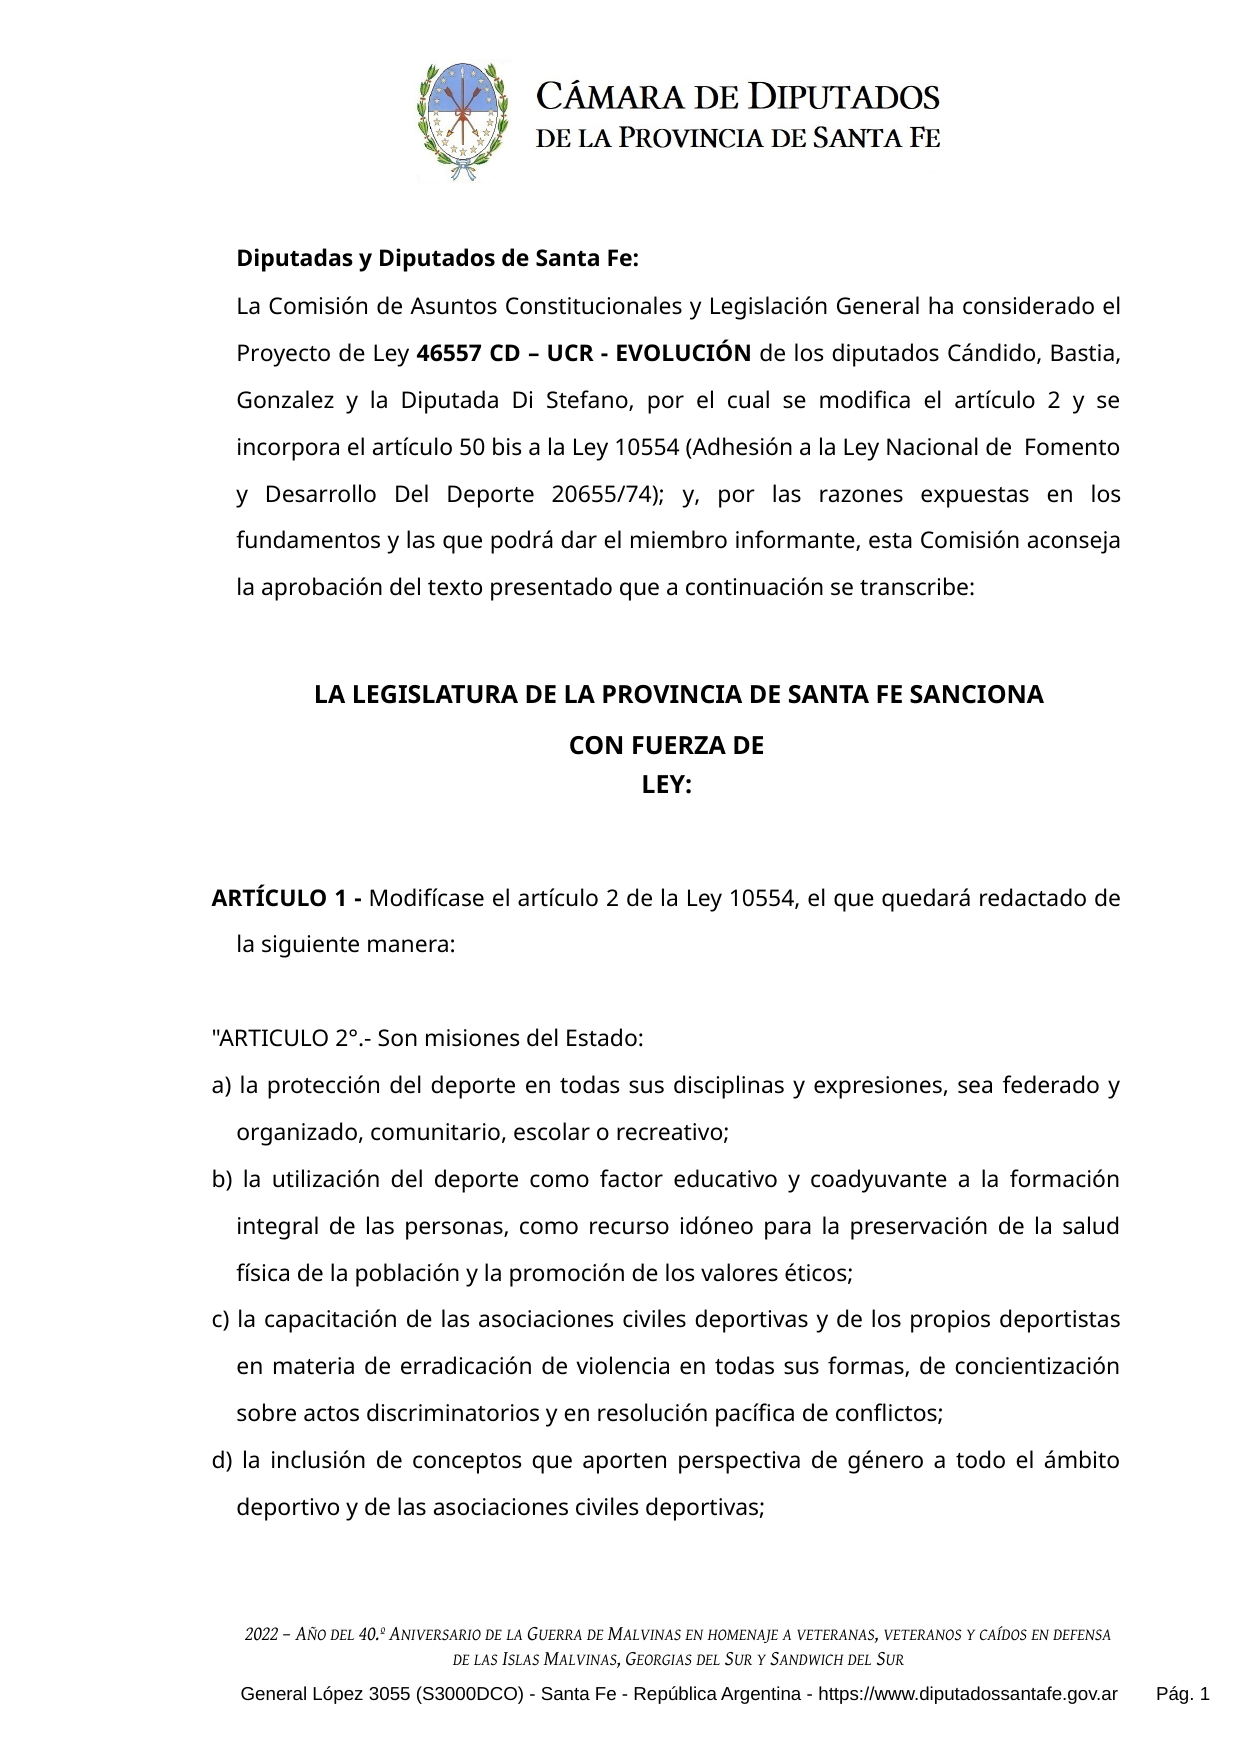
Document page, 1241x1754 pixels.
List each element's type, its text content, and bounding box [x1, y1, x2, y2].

text CON FUERZA DE [211, 728, 1122, 762]
text LEY: [211, 767, 1122, 801]
text c) la capacitación de las asociaciones civiles deportivas y de los propios deportistas en materia de erradicación de violencia en todas sus formas, de concientización sobre actos discriminatorios y en resolución pacífica de conflictos; [211, 1303, 1122, 1428]
text "ARTICULO 2°.- Son misiones del Estado: [211, 1022, 1122, 1053]
text d) la inclusión de conceptos que aporten perspectiva de género a todo el ámbito deportivo y de las asociaciones civiles deportivas; [211, 1444, 1122, 1522]
text Diputadas y Diputados de Santa Fe: [236, 242, 1122, 273]
text b) la utilización del deporte como factor educativo y coadyuvante a la formación integral de las personas, como recurso idóneo para la preservación de la salud física de la población y la promoción de los valores éticos; [211, 1163, 1122, 1288]
text a) la protección del deporte en todas sus disciplinas y expresiones, sea federado y organizado, comunitario, escolar o recreativo; [211, 1069, 1122, 1147]
picture [413, 59, 945, 183]
text ARTÍCULO 1 - Modifícase el artículo 2 de la Ley 10554, el que quedará redactado de la siguiente manera: [211, 881, 1122, 959]
text La Comisión de Asuntos Constitucionales y Legislación General ha considerado el Proyecto de Ley 46557 CD – UCR - EVOLUCIÓN de los diputados Cándido, Bastia, Gonzalez y la Diputada Di Stefano, por el cual se modifica el artículo 2 y se incorpora el artículo 50 bis a la Ley 10554 (Adhesión a la Ley Nacional de Fomento y Desarrollo Del Deporte 20655/74); y, por las razones expuestas en los fundamentos y las que podrá dar el miembro informante, esta Comisión aconseja la aprobación del texto presentado que a continuación se transcribe: [236, 290, 1122, 603]
text LA LEGISLATURA DE LA PROVINCIA DE SANTA FE SANCIONA [236, 677, 1122, 711]
